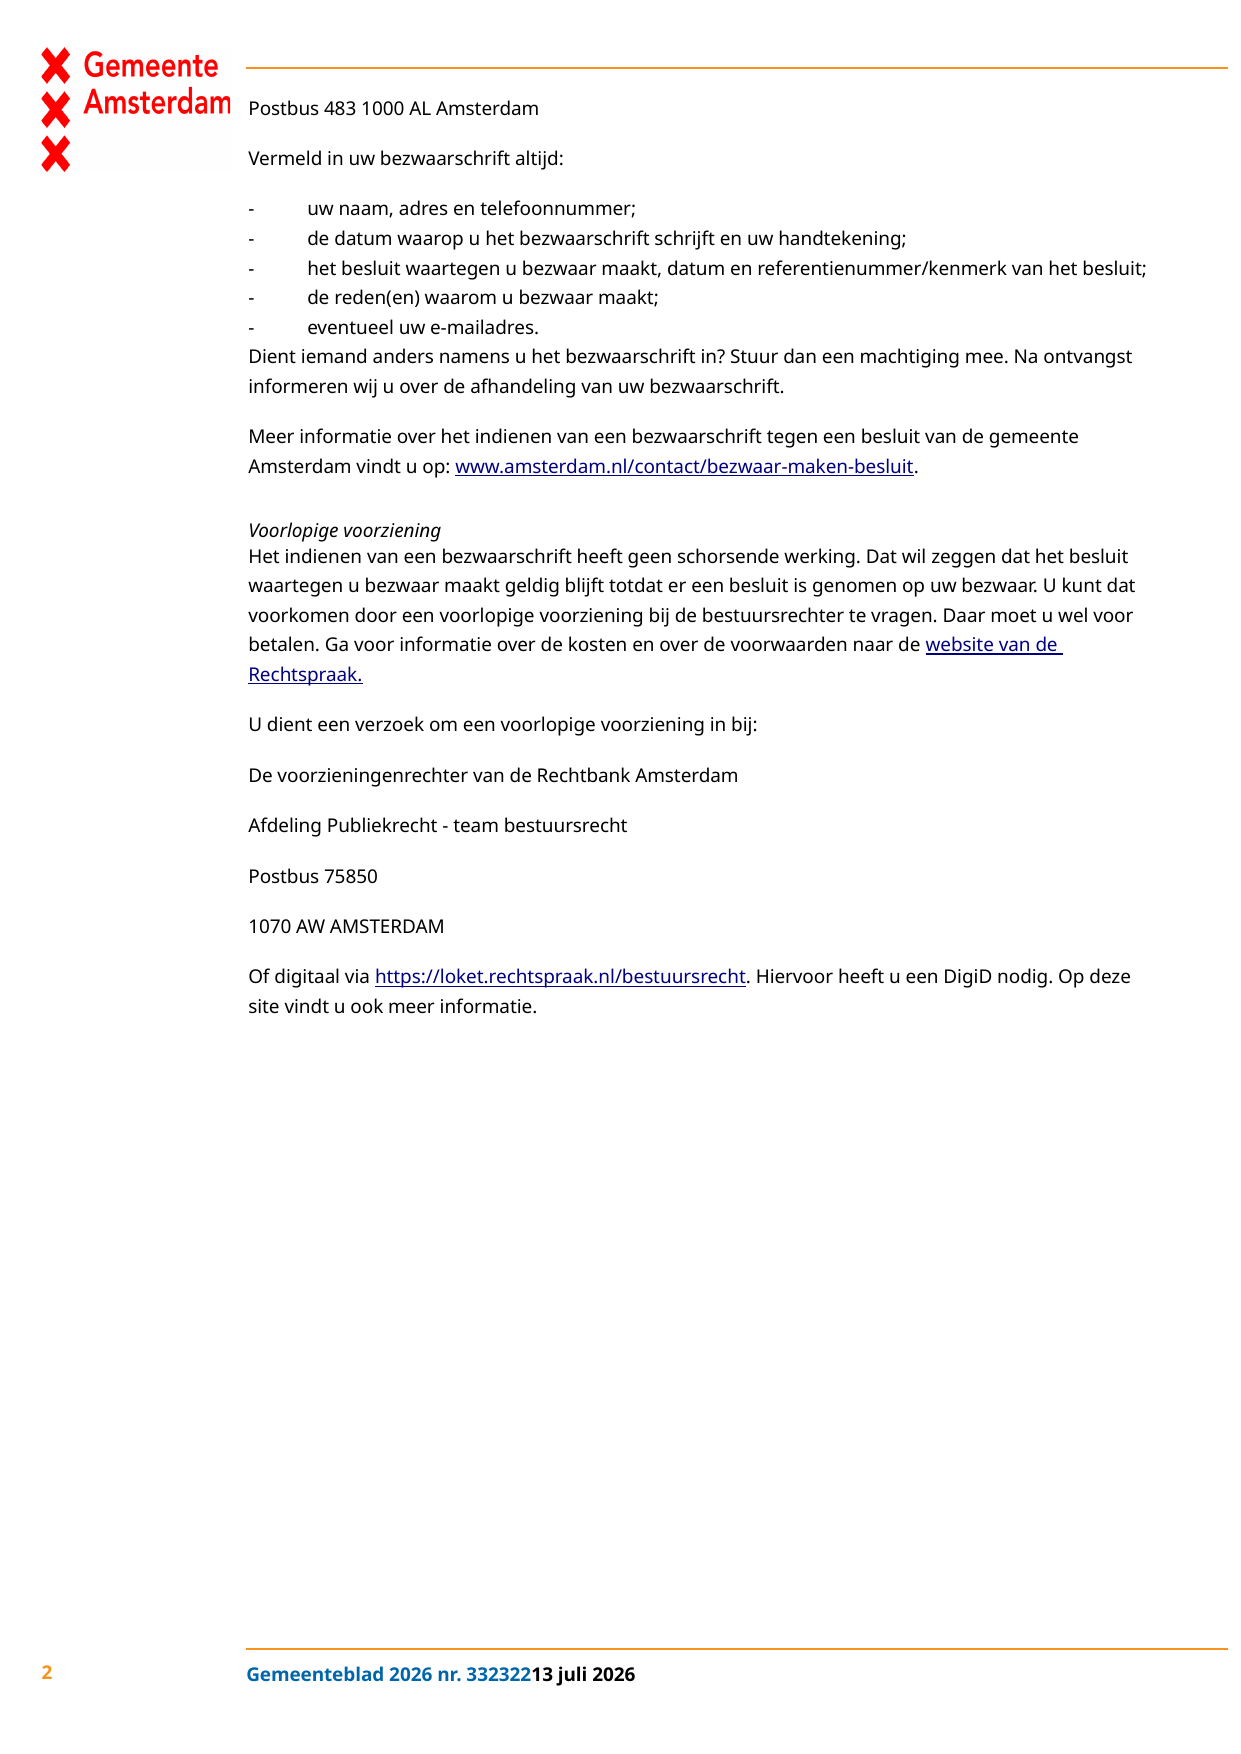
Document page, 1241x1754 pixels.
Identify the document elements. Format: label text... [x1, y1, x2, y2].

list het besluit waartegen u bezwaar maakt, datum en referentienummer/kenmerk van het besluit; [248, 255, 1152, 281]
list de datum waarop u het bezwaarschrift schrijft en uw handtekening; [248, 225, 1152, 251]
list uw naam, adres en telefoonnummer; [248, 196, 1152, 221]
text Dient iemand anders namens u het bezwaarschrift in? Stuur dan een machtiging mee. Na ontvangst informeren wij u over de afhandeling van uw bezwaarschrift. [248, 343, 1152, 399]
text Het indienen van een bezwaarschrift heeft geen schorsende werking. Dat wil zeggen dat het besluit waartegen u bezwaar maakt geldig blijft totdat er een besluit is genomen op uw bezwaar. U kunt dat voorkomen door een voorlopige voorziening bij de bestuursrechter te vragen. Daar moet u wel voor betalen. Ga voor informatie over de kosten en over de voorwaarden naar de website van de Rechtspraak. [248, 543, 1152, 687]
text 1070 AW AMSTERDAM [248, 913, 1152, 939]
picture [41, 47, 231, 172]
list eventueel uw e-mailadres. [248, 314, 1152, 340]
list de reden(en) waarom u bezwaar maakt; [248, 284, 1152, 310]
text De voorzieningenrechter van de Rechtbank Amsterdam [248, 762, 1152, 788]
text Voorlopige voorziening [248, 517, 1152, 543]
text Postbus 483 1000 AL Amsterdam [248, 95, 1152, 121]
text U dient een verzoek om een voorlopige voorziening in bij: [248, 712, 1152, 737]
text Vermeld in uw bezwaarschrift altijd: [248, 145, 1152, 171]
text Afdeling Publiekrecht - team bestuursrecht [248, 812, 1152, 838]
text Postbus 75850 [248, 863, 1152, 888]
text Of digitaal via https://loket.rechtspraak.nl/bestuursrecht. Hiervoor heeft u een DigiD nodig. Op deze site vindt u ook meer informatie. [248, 964, 1152, 1019]
text Meer informatie over het indienen van een bezwaarschrift tegen een besluit van de gemeente Amsterdam vindt u op: www.amsterdam.nl/contact/bezwaar-maken-besluit. [248, 423, 1152, 479]
